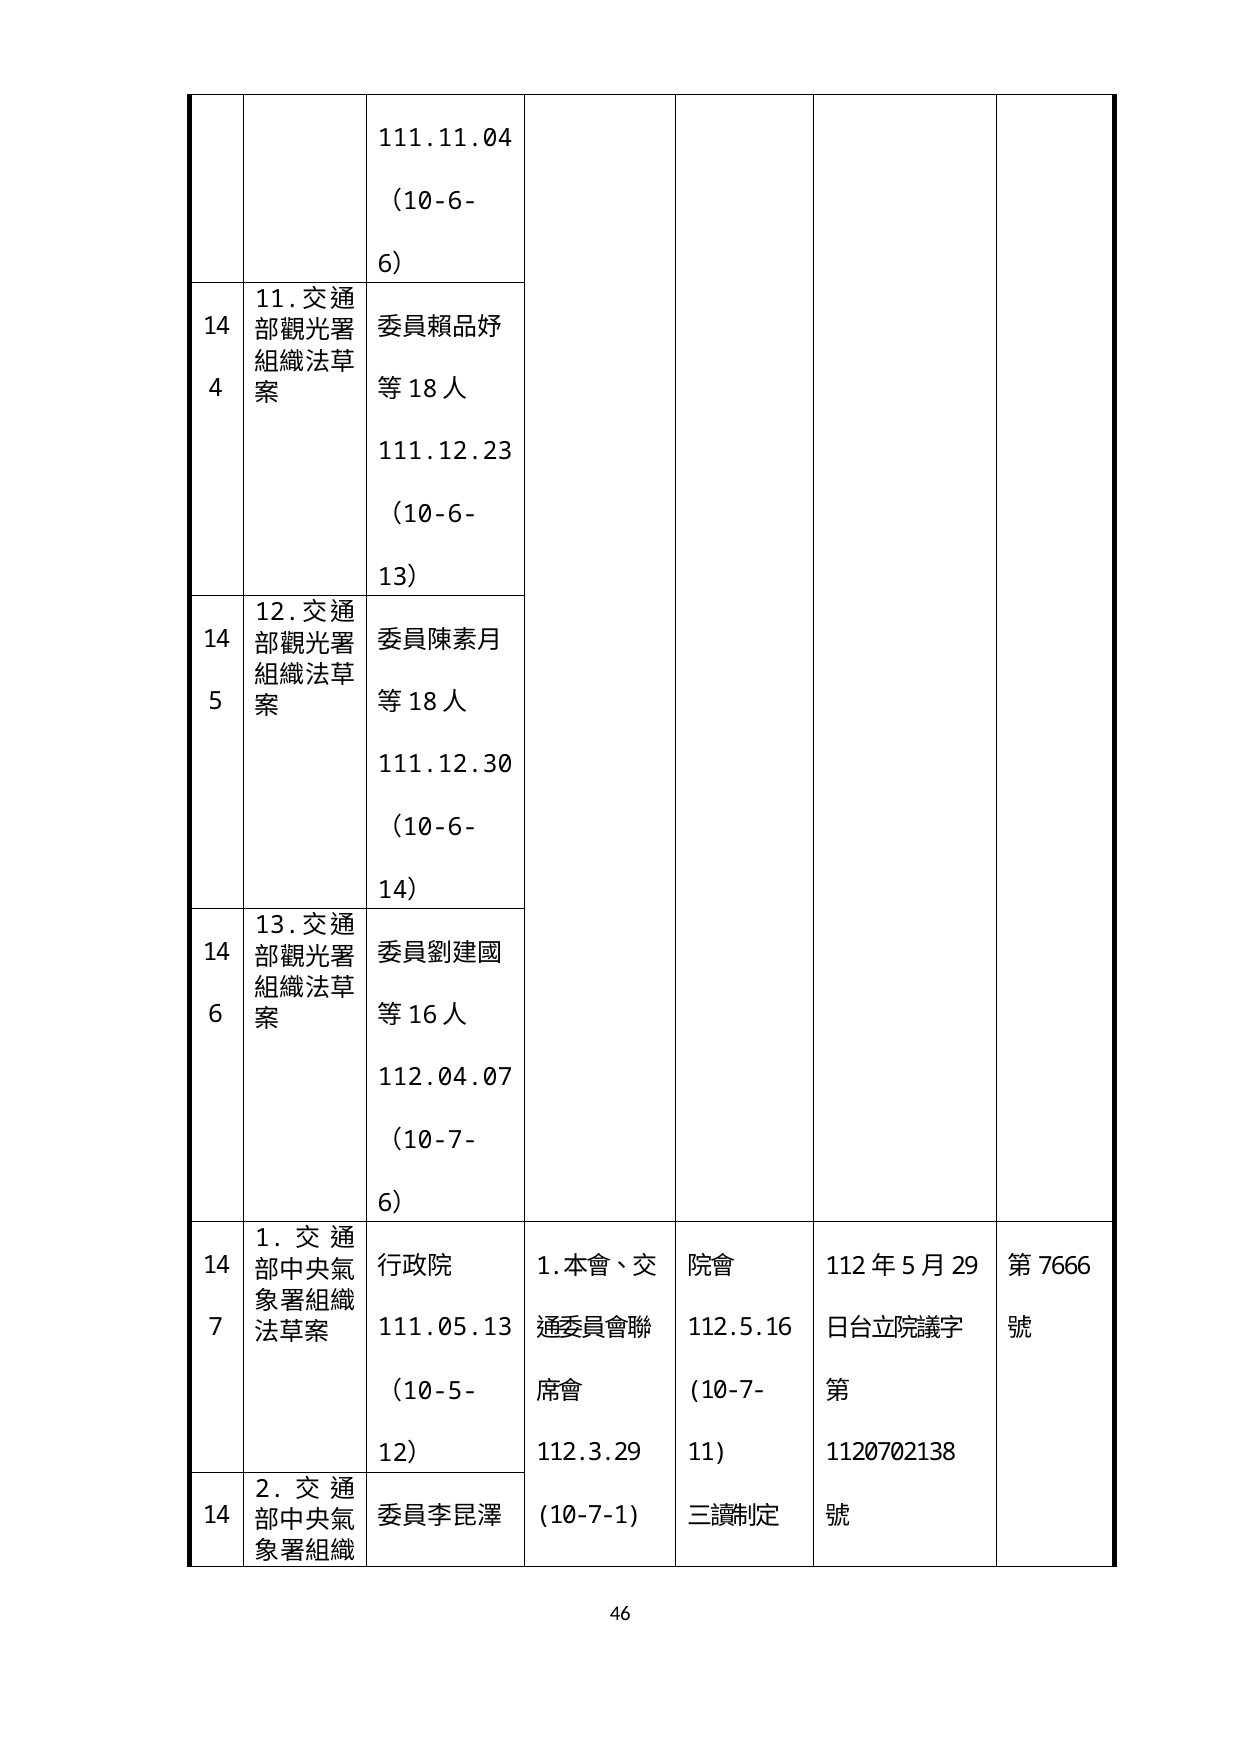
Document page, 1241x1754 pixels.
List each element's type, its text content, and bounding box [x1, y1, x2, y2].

table_cell [244, 95, 366, 282]
table_cell 14 [192, 1473, 243, 1566]
table_cell 委員陳素月等18人 111.12.30 （10-6-14） [367, 596, 524, 908]
table_cell 行政院 111.05.13 （10-5-12） [367, 1222, 524, 1472]
table_cell 1.交通部中央氣象署組織法草案 [244, 1222, 366, 1472]
table_cell 146 [192, 909, 243, 1221]
table_cell [814, 95, 996, 1221]
table_cell 11.交通部觀光署組織法草案 [244, 283, 366, 595]
table_cell 委員李昆澤 [367, 1473, 524, 1566]
table_cell [676, 95, 813, 1221]
table_cell [192, 95, 243, 282]
table_cell 1.本會、交通委員會聯席會 112.3.29 (10-7-1) [525, 1222, 675, 1566]
table_cell 147 [192, 1222, 243, 1472]
table_cell 144 [192, 283, 243, 595]
table_cell [525, 95, 675, 1221]
table_cell 委員劉建國等16人 112.04.07 （10-7-6） [367, 909, 524, 1221]
table_cell 12.交通部觀光署組織法草案 [244, 596, 366, 908]
table_cell 2.交通部中央氣象署組織 [244, 1473, 366, 1566]
table_cell 112年5月29日台立院議字第1120702138號 [814, 1222, 996, 1566]
table_cell 13.交通部觀光署組織法草案 [244, 909, 366, 1221]
table_cell 院會 112.5.16 (10-7-11) 三讀制定 [676, 1222, 813, 1566]
table_cell 第7666號 [997, 1222, 1112, 1566]
table_cell 委員賴品妤等18人 111.12.23 （10-6-13） [367, 283, 524, 595]
table_cell 111.11.04 （10-6-6） [367, 95, 524, 282]
table_cell 145 [192, 596, 243, 908]
table_cell [997, 95, 1112, 1221]
